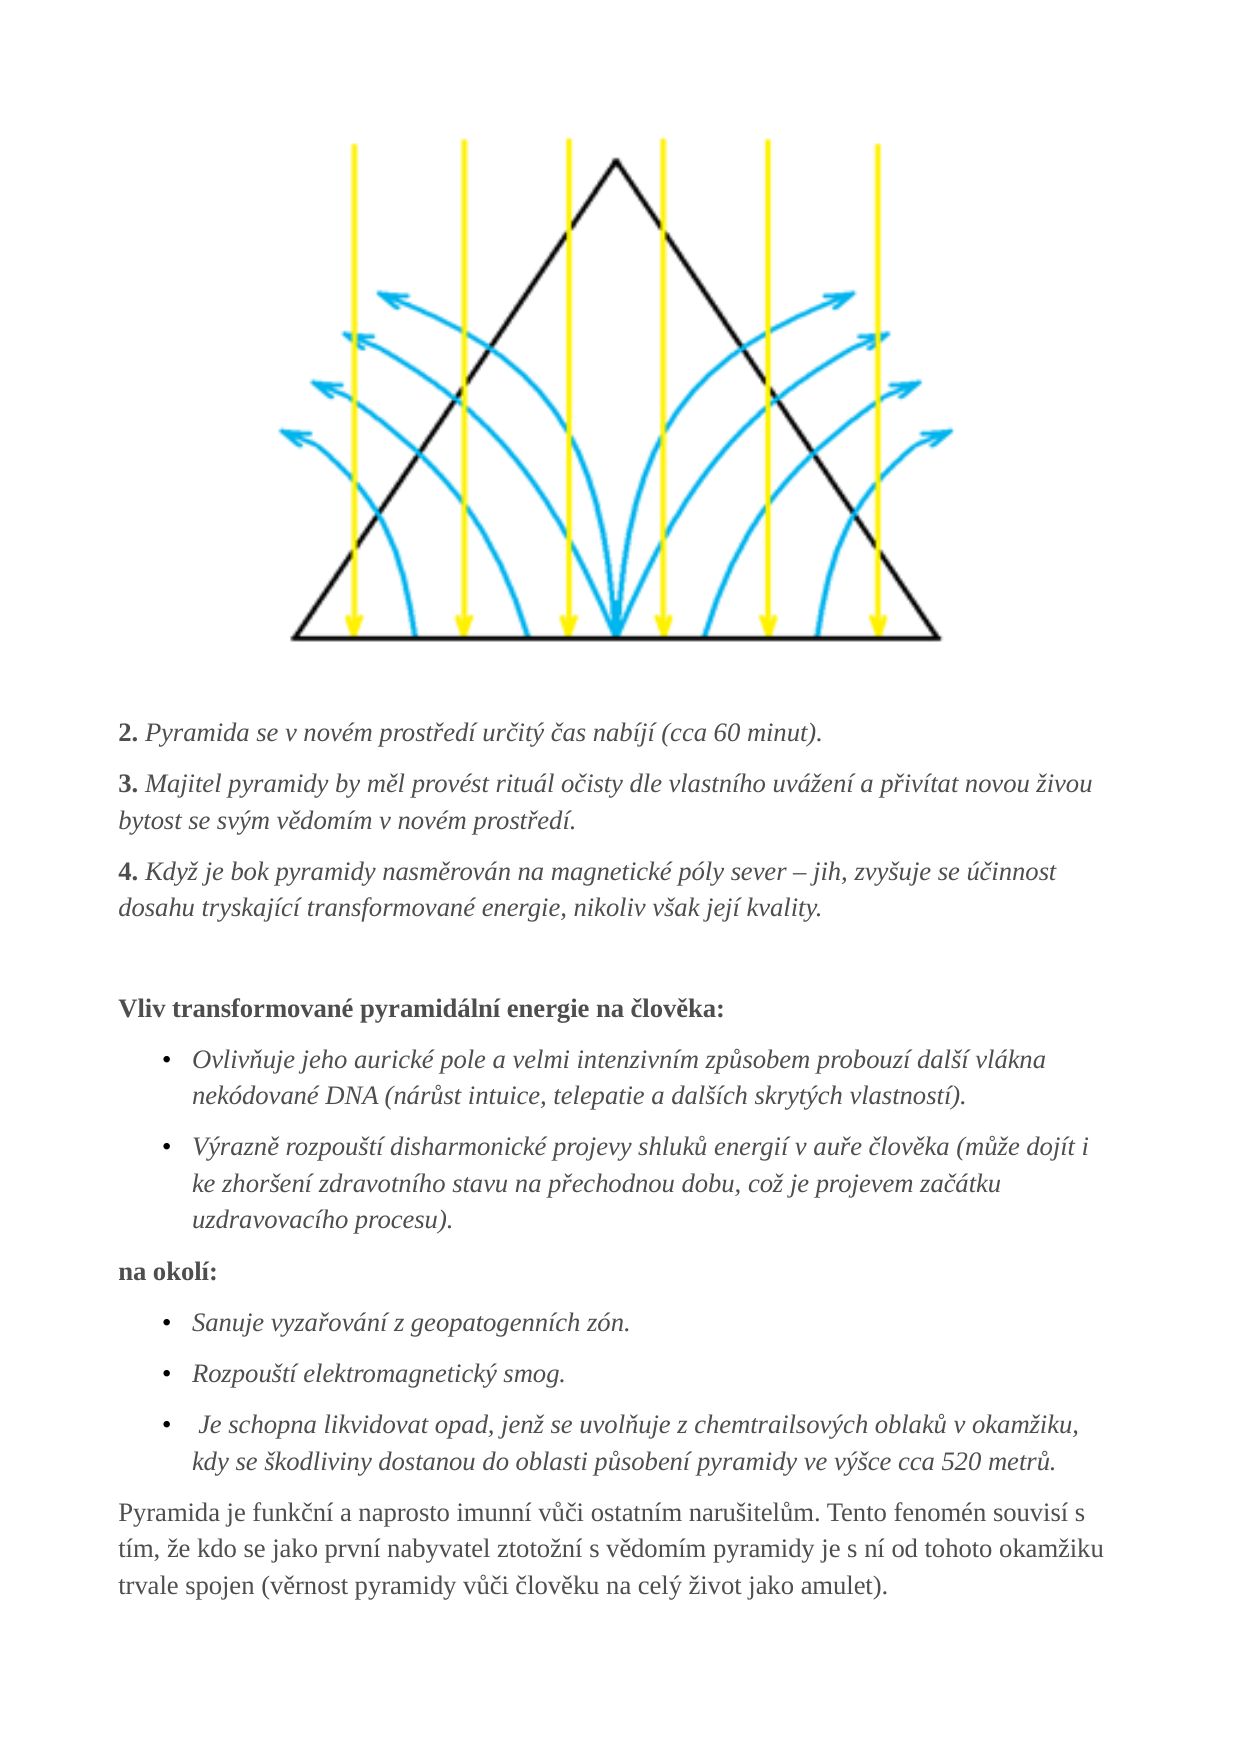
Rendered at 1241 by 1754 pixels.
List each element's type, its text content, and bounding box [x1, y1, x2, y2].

text 4. Když je bok pyramidy nasměrován na magnetické póly sever – jih, zvyšuje se účinnost dosahu tryskající transformované energie, nikoliv však její kvality. [118, 855, 1122, 922]
picture [229, 118, 1011, 697]
text 3. Majitel pyramidy by měl provést rituál očisty dle vlastního uvážení a přivítat novou živou bytost se svým vědomím v novém prostředí. [118, 768, 1122, 835]
list Rozpouští elektromagnetický smog. [162, 1358, 1122, 1388]
list Ovlivňuje jeho aurické pole a velmi intenzivním způsobem probouzí další vlákna nekódované DNA (nárůst intuice, telepatie a dalších skrytých vlastností). [162, 1043, 1122, 1110]
list Výrazně rozpouští disharmonické projevy shluků energií v auře člověka (může dojít i ke zhoršení zdravotního stavu na přechodnou dobu, což je projevem začátku uzdravovacího procesu). [162, 1131, 1122, 1235]
text 2. Pyramida se v novém prostředí určitý čas nabíjí (cca 60 minut). [118, 717, 1122, 747]
text na okolí: [118, 1255, 1122, 1286]
text Pyramida je funkční a naprosto imunní vůči ostatním narušitelům. Tento fenomén souvisí s tím, že kdo se jako první nabyvatel ztotožní s vědomím pyramidy je s ní od tohoto okamžiku trvale spojen (věrnost pyramidy vůči člověku na celý život jako amulet). [118, 1496, 1122, 1600]
list Je schopna likvidovat opad, jenž se uvolňuje z chemtrailsových oblaků v okamžiku, kdy se škodliviny dostanou do oblasti působení pyramidy ve výšce cca 520 metrů. [162, 1409, 1122, 1476]
text Vliv transformované pyramidální energie na člověka: [118, 992, 1122, 1023]
list Sanuje vyzařování z geopatogenních zón. [162, 1306, 1122, 1337]
